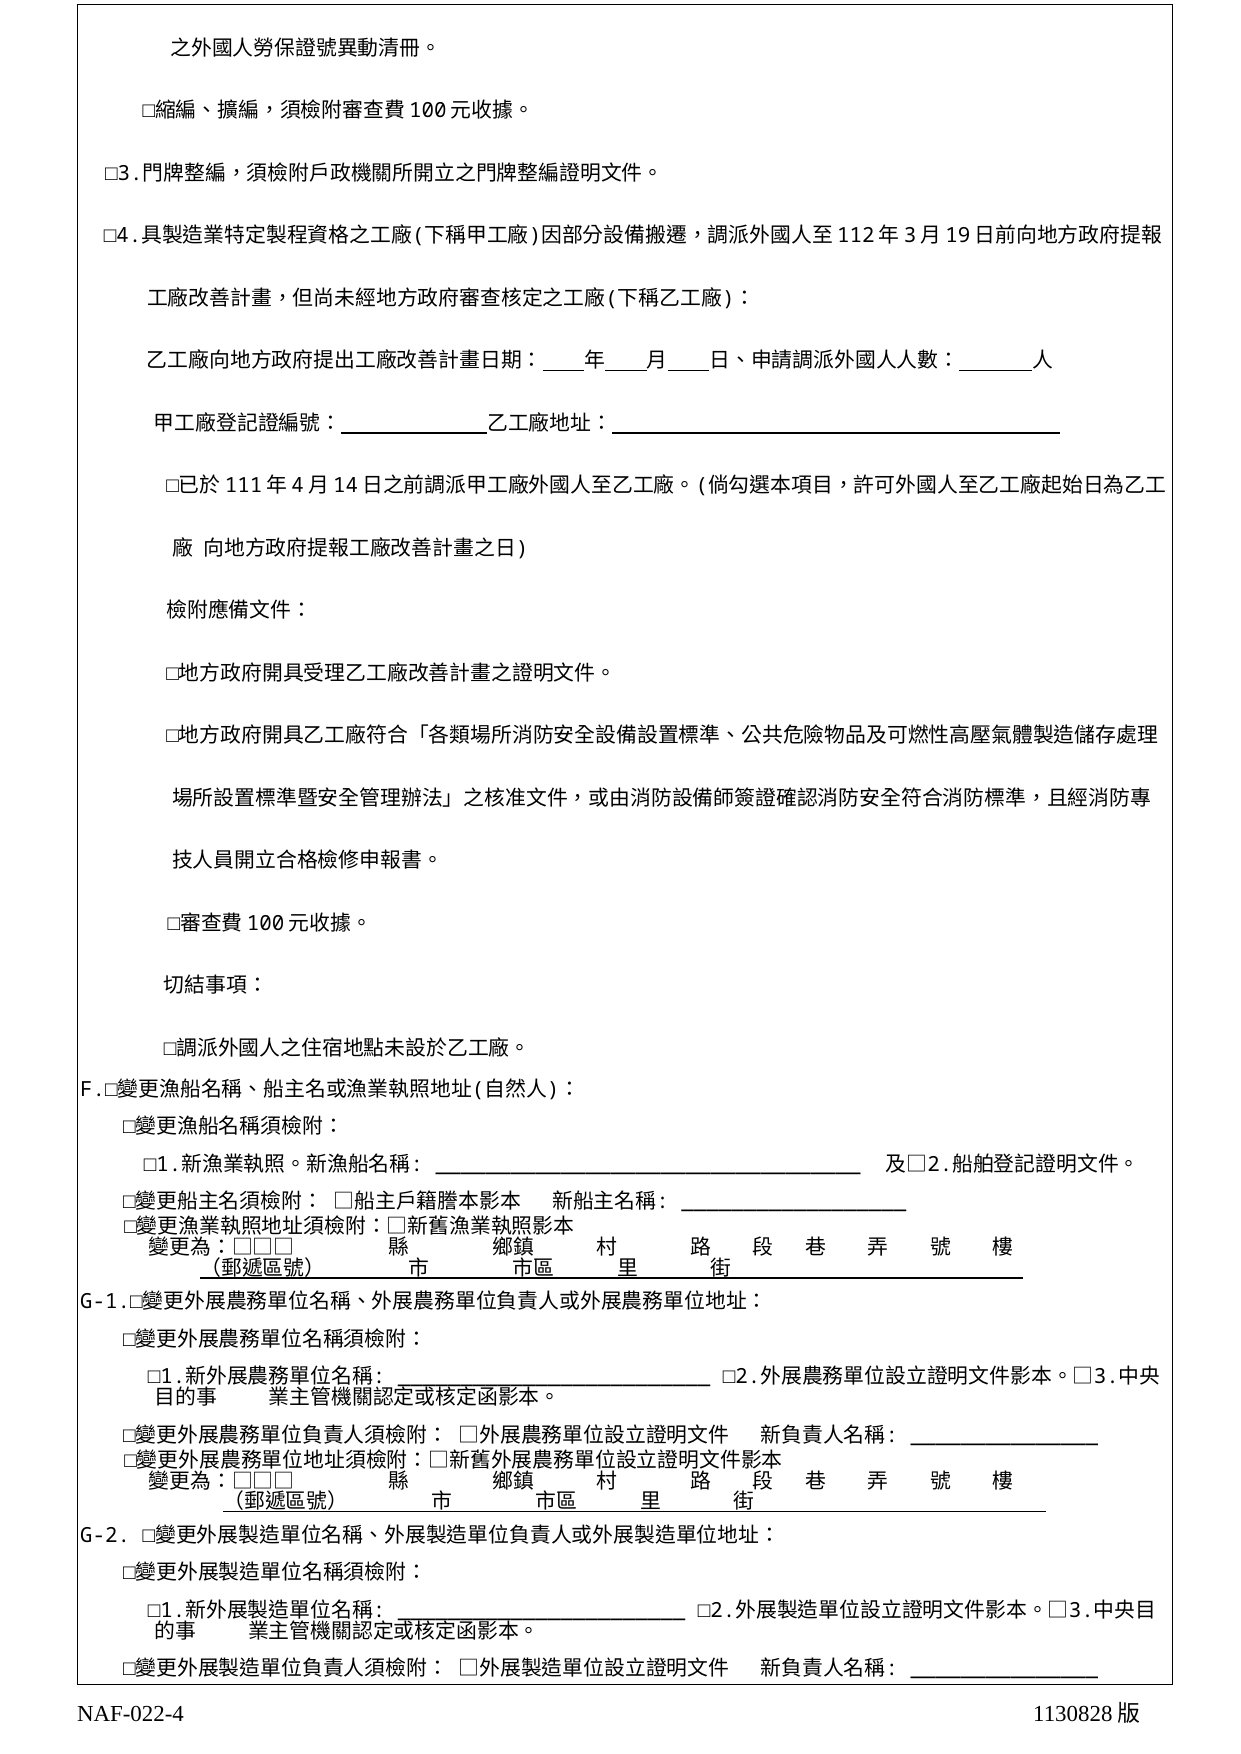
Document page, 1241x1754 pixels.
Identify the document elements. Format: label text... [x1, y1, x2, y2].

table_cell 之外國人勞保證號異動清冊。 □縮編、擴編，須檢附審查費100元收據。 □3.門牌整編，須檢附戶政機關所開立之門牌整編證明文件。 □4.具製造業特定製程資格之工廠(下稱甲工廠)因部分設備搬遷，調派外國人至112年3月19日前向地方政府提報工廠改善計畫，但尚未經地方政府審查核定之工廠(下稱乙工廠)： 乙工廠向地方政府提出工廠改善計畫日期： 年 月 日、申請調派外國人人數： 人 甲工廠登記證編號： 乙工廠地址： □已於111年4月14日之前調派甲工廠外國人至乙工廠。(倘勾選本項目，許可外國人至乙工廠起始日為乙工廠 向地方政府提報工廠改善計畫之日) 檢附應備文件： □地方政府開具受理乙工廠改善計畫之證明文件。 □地方政府開具乙工廠符合「各類場所消防安全設備設置標準、公共危險物品及可燃性高壓氣體製造儲存處理場所設置標準暨安全管理辦法」之核准文件，或由消防設備師簽證確認消防安全符合消防標準，且經消防專技人員開立合格檢修申報書。 □審查費100元收據。 切結事項： □調派外國人之住宿地點未設於乙工廠。 F.□變更漁船名稱、船主名或漁業執照地址(自然人)： □變更漁船名稱須檢附： □1.新漁業執照。新漁船名稱: __________________________________ 及□2.船舶登記證明文件。 □變更船主名須檢附： □船主戶籍謄本影本 新船主名稱: __________________ □變更漁業執照地址須檢附：□新舊漁業執照影本 變更為：□□□ 縣 鄉鎮 村 路 段 巷 弄 號 樓 （郵遞區號） 市 市區 里 街 G-1.□變更外展農務單位名稱、外展農務單位負責人或外展農務單位地址： □變更外展農務單位名稱須檢附： □1.新外展農務單位名稱: _________________________ □2.外展農務單位設立證明文件影本。□3.中央目的事 業主管機關認定或核定函影本。 □變更外展農務單位負責人須檢附： □外展農務單位設立證明文件 新負責人名稱: _______________ □變更外展農務單位地址須檢附：□新舊外展農務單位設立證明文件影本 變更為：□□□ 縣 鄉鎮 村 路 段 巷 弄 號 樓 （郵遞區號） 市 市區 里 街 G-2. □變更外展製造單位名稱、外展製造單位負責人或外展製造單位地址： □變更外展製造單位名稱須檢附： □1.新外展製造單位名稱: _______________________ □2.外展製造單位設立證明文件影本。□3.中央目的事 業主管機關認定或核定函影本。 □變更外展製造單位負責人須檢附： □外展製造單位設立證明文件 新負責人名稱: _______________ [78, 5, 1172, 1684]
